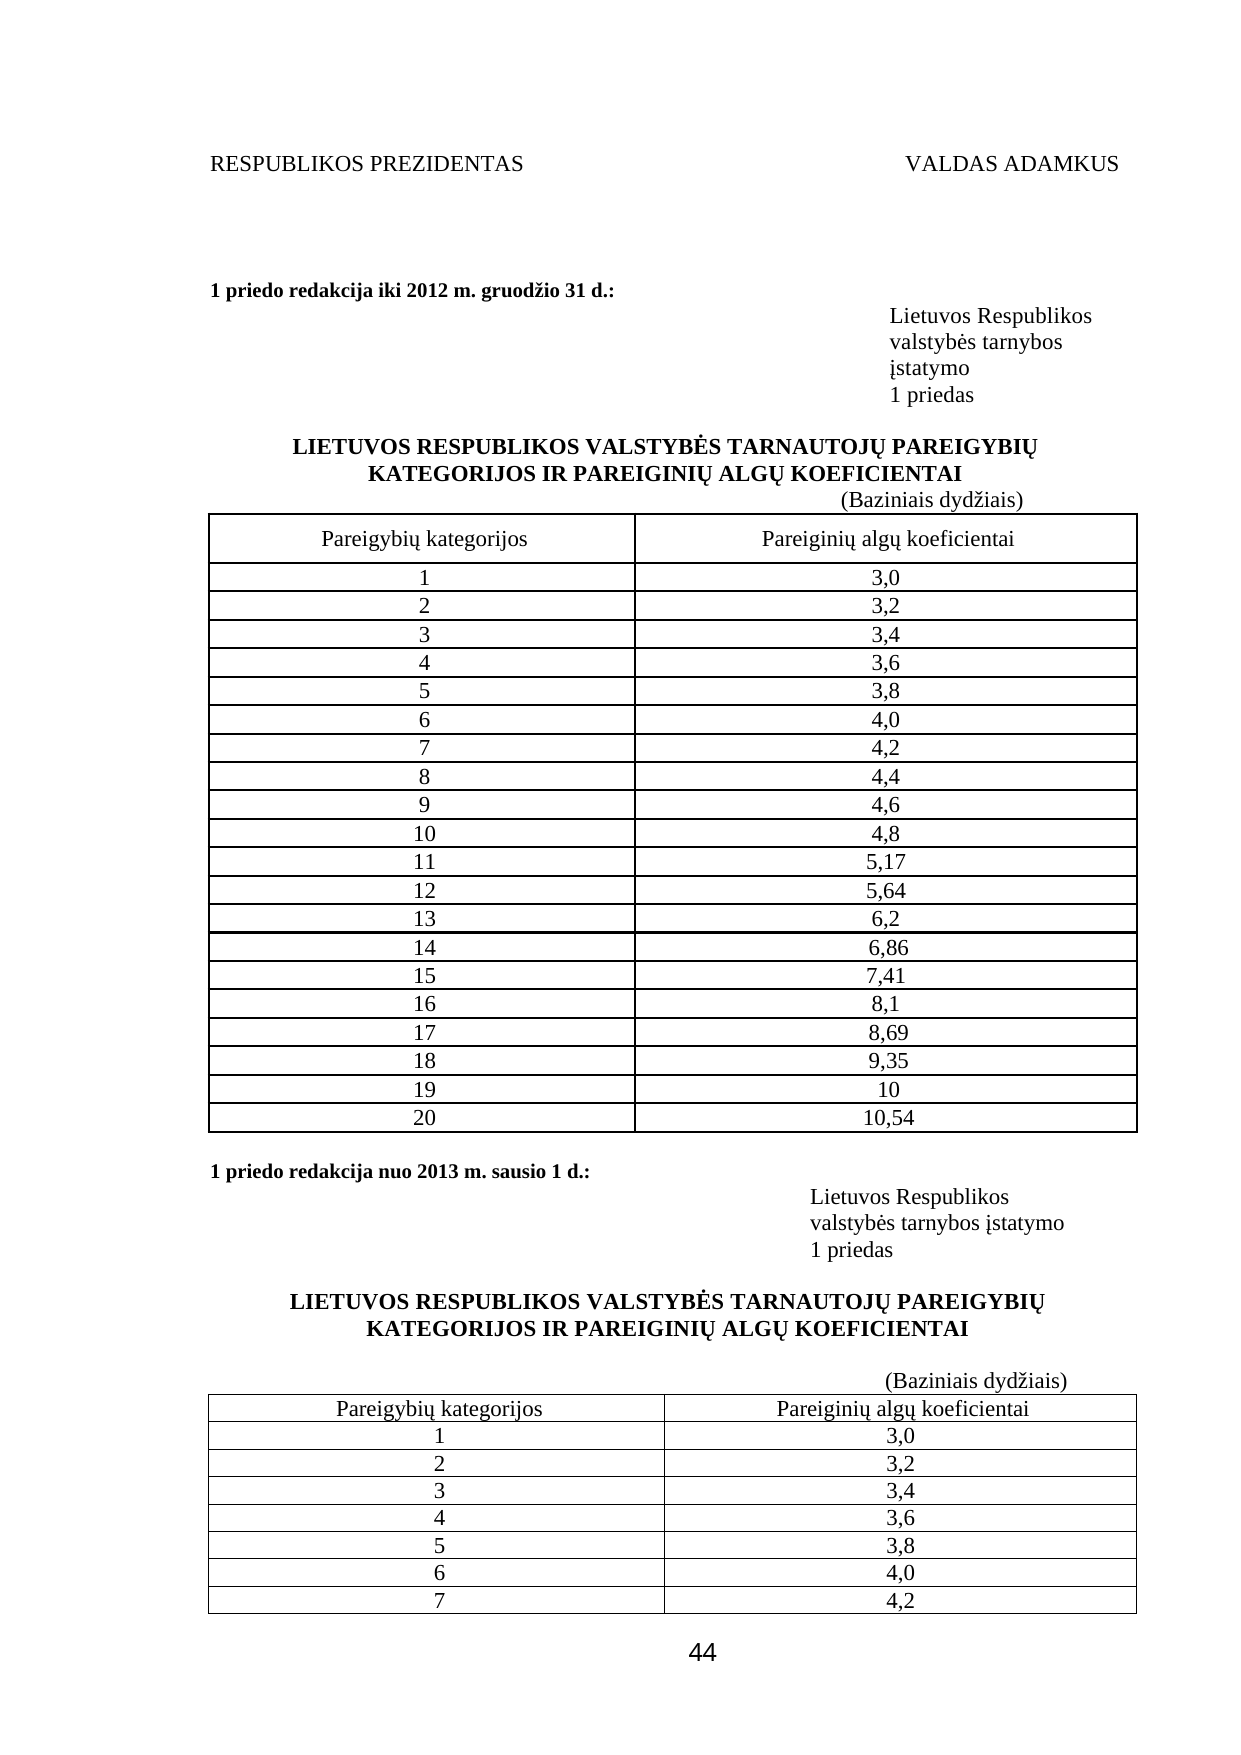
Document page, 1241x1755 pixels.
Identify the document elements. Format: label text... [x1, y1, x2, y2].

table_cell 14 [210, 934, 634, 960]
table_cell 3,8 [665, 1532, 1136, 1558]
table_cell 6,2 [636, 905, 1136, 931]
table_cell 3 [210, 621, 634, 647]
table_cell 4 [209, 1505, 664, 1531]
table_cell 10 [636, 1076, 1136, 1102]
table_header Pareigybių kategorijos [210, 515, 634, 562]
table_cell 6,86 [636, 934, 1136, 960]
table_cell 5,64 [636, 877, 1136, 903]
table_cell 8,69 [636, 1019, 1136, 1045]
text (Baziniais dydžiais) [210, 486, 1126, 512]
table_cell 3,6 [636, 649, 1136, 676]
table_cell 5 [209, 1532, 664, 1558]
table_cell 13 [210, 905, 634, 931]
text (Baziniais dydžiais) [210, 1367, 1126, 1394]
table_cell 7 [209, 1587, 664, 1613]
text 1 priedo redakcija iki 2012 m. gruodžio 31 d.: [210, 278, 1120, 302]
table_cell 6 [210, 706, 634, 732]
table_cell 11 [210, 848, 634, 874]
table_cell 4,2 [636, 735, 1136, 761]
text įstatymo [210, 354, 1126, 381]
table_cell 4,8 [636, 820, 1136, 846]
table_cell 17 [210, 1019, 634, 1045]
table_cell 4,0 [636, 706, 1136, 732]
table_cell 16 [210, 990, 634, 1017]
table_cell 2 [210, 592, 634, 619]
table_cell 9,35 [636, 1047, 1136, 1074]
table_cell 7,41 [636, 962, 1136, 988]
text valstybės tarnybos įstatymo [210, 1209, 1120, 1236]
table_cell 3 [209, 1477, 664, 1503]
table_cell 2 [209, 1450, 664, 1476]
text valstybės tarnybos [210, 328, 1126, 354]
table_cell 4,0 [665, 1559, 1136, 1586]
table_cell 7 [210, 735, 634, 761]
table_cell 8,1 [636, 990, 1136, 1017]
text RESPUBLIKOS PREZIDENTAS VALDAS ADAMKUS [210, 150, 1126, 176]
table_cell 4,2 [665, 1587, 1136, 1613]
table_cell 4,4 [636, 763, 1136, 789]
table_cell 3,2 [665, 1450, 1136, 1476]
table_header Pareiginių algų koeficientai [665, 1395, 1136, 1421]
text 1 priedas [210, 381, 1126, 407]
table_cell 3,6 [665, 1505, 1136, 1531]
text 1 priedo redakcija nuo 2013 m. sausio 1 d.: [210, 1159, 1120, 1183]
table_cell 1 [209, 1422, 664, 1449]
table_cell 4 [210, 649, 634, 676]
table_cell 3,4 [636, 621, 1136, 647]
table_cell 12 [210, 877, 634, 903]
table_cell 4,6 [636, 791, 1136, 818]
table_cell 19 [210, 1076, 634, 1102]
table_cell 3,0 [636, 564, 1136, 590]
table_cell 5 [210, 678, 634, 704]
table_cell 1 [210, 564, 634, 590]
table_cell 3,8 [636, 678, 1136, 704]
table_cell 9 [210, 791, 634, 818]
table_cell 3,0 [665, 1422, 1136, 1449]
table_cell 3,2 [636, 592, 1136, 619]
text LIETUVOS RESPUBLIKOS VALSTYBĖS TARNAUTOJŲ PAREIGYBIŲ KATEGORIJOS IR PAREIGINIŲ ALGŲ KOEFICIENTAI [210, 1288, 1126, 1341]
table_cell 8 [210, 763, 634, 789]
table_cell 15 [210, 962, 634, 988]
table_cell 5,17 [636, 848, 1136, 874]
table_cell 10,54 [636, 1104, 1136, 1131]
table_header Pareigybių kategorijos [209, 1395, 664, 1421]
text Lietuvos Respublikos [210, 302, 1126, 328]
table_cell 6 [209, 1559, 664, 1586]
table_cell 10 [210, 820, 634, 846]
text LIETUVOS RESPUBLIKOS VALSTYBĖS TARNAUTOJŲ PAREIGYBIŲ KATEGORIJOS IR PAREIGINIŲ ALGŲ KOEFICIENTAI [210, 433, 1120, 486]
table_cell 20 [210, 1104, 634, 1131]
text Lietuvos Respublikos [210, 1183, 1120, 1209]
table_header Pareiginių algų koeficientai [636, 515, 1136, 562]
text 1 priedas [210, 1236, 1120, 1262]
table_cell 18 [210, 1047, 634, 1074]
table_cell 3,4 [665, 1477, 1136, 1503]
